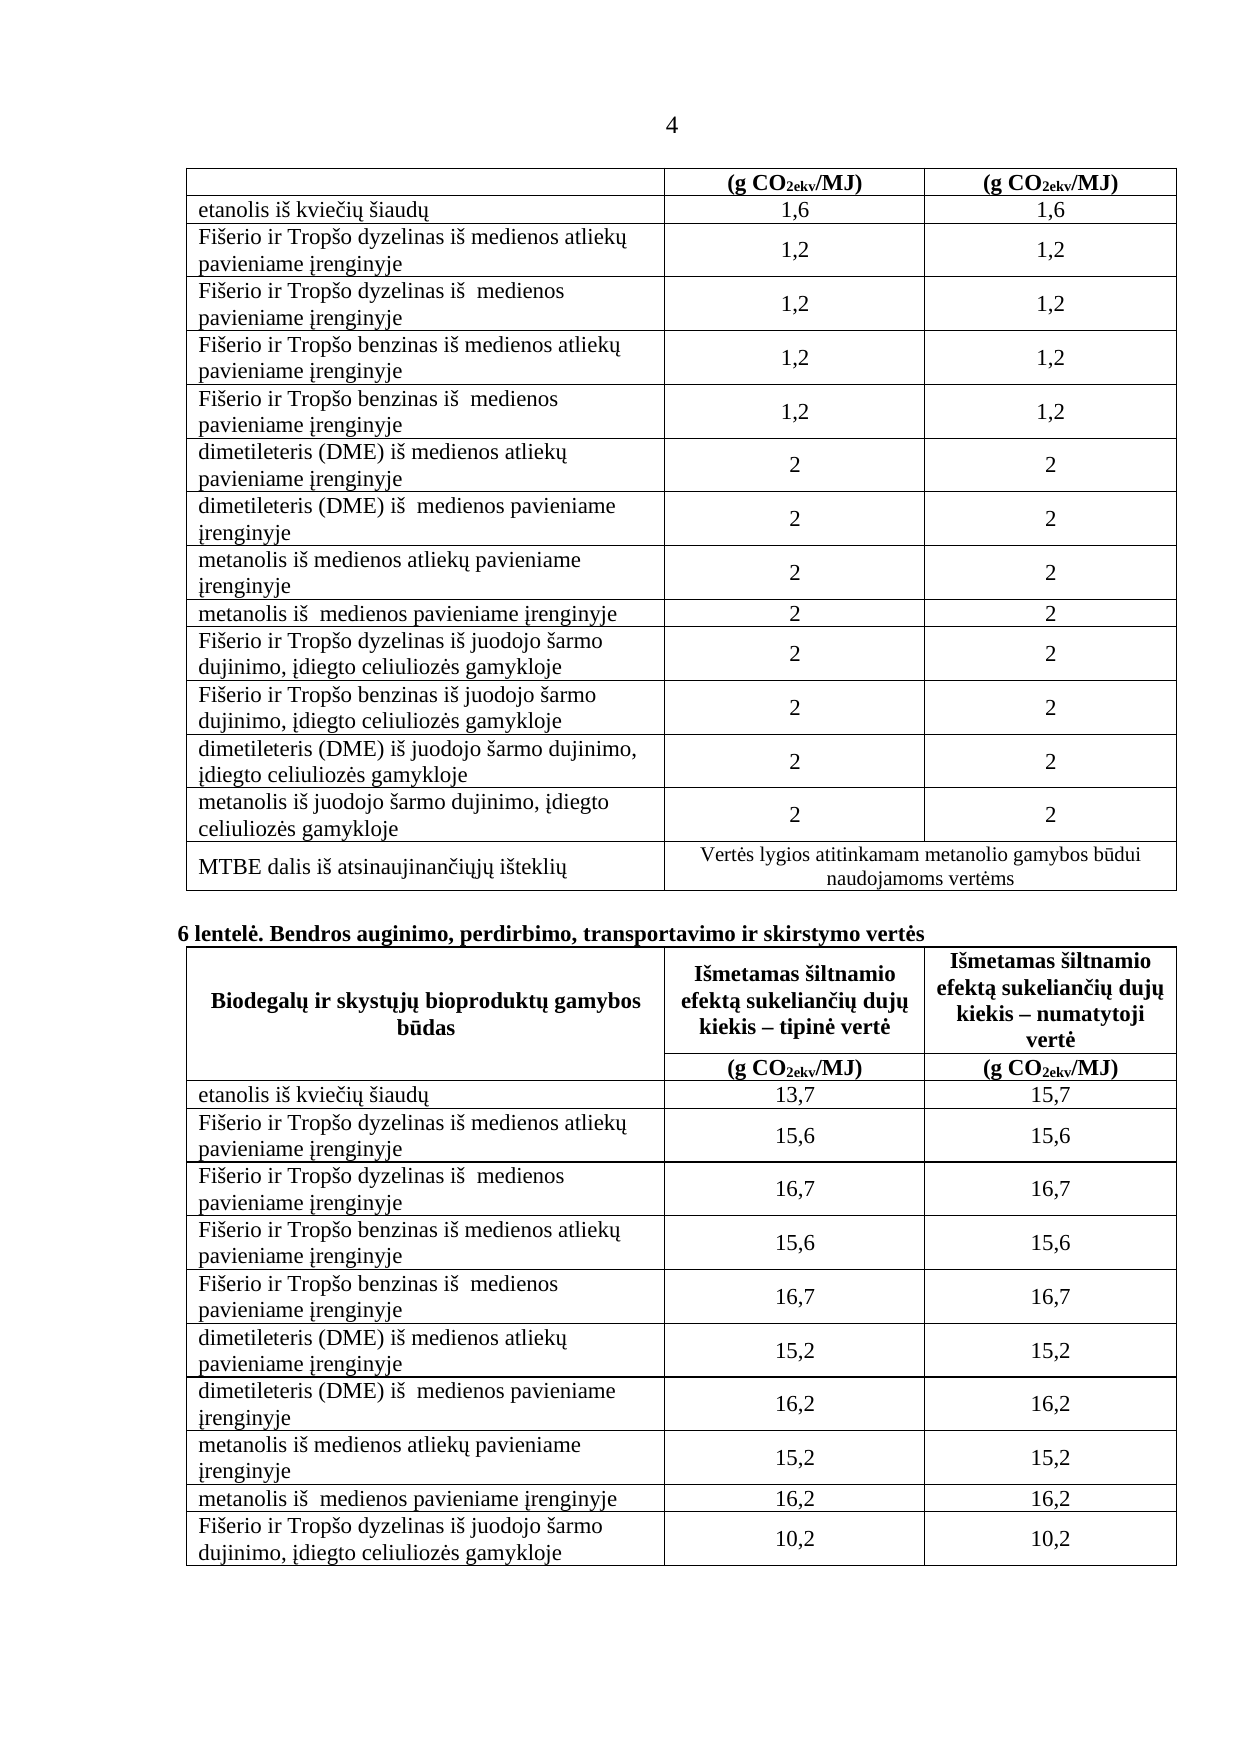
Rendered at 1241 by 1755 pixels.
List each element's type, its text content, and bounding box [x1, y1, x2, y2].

table_cell 15,7 [925, 1081, 1176, 1108]
table_cell 15,6 [665, 1216, 924, 1269]
table_header [187, 169, 664, 195]
table_cell 2 [925, 627, 1176, 680]
table_cell MTBE dalis iš atsinaujinančiųjų išteklių [187, 842, 664, 890]
table_cell 15,6 [925, 1216, 1176, 1269]
table_cell 1,2 [925, 277, 1176, 330]
table_cell dimetileteris (DME) iš juodojo šarmo dujinimo, įdiegto celiuliozės gamykloje [187, 735, 664, 787]
table_cell metanolis iš medienos atliekų pavieniame įrenginyje [187, 1431, 664, 1484]
table_cell 2 [925, 681, 1176, 733]
table_cell 16,2 [925, 1485, 1176, 1511]
table_cell dimetileteris (DME) iš medienos pavieniame įrenginyje [187, 492, 664, 545]
table_cell 1,6 [665, 196, 924, 222]
table_header Išmetamas šiltnamio efektą sukeliančių dujų kiekis – numatytoji vertė [925, 948, 1176, 1053]
table_cell Fišerio ir Tropšo benzinas iš medienos atliekų pavieniame įrenginyje [187, 1216, 664, 1269]
table_cell dimetileteris (DME) iš medienos atliekų pavieniame įrenginyje [187, 439, 664, 491]
table_cell 1,2 [665, 224, 924, 276]
table_cell 16,2 [925, 1378, 1176, 1430]
table_cell 15,6 [925, 1109, 1176, 1161]
table_cell 1,2 [925, 331, 1176, 384]
table_cell metanolis iš juodojo šarmo dujinimo, įdiegto celiuliozės gamykloje [187, 788, 664, 841]
table_cell 10,2 [665, 1512, 924, 1565]
text 6 lentelė. Bendros auginimo, perdirbimo, transportavimo ir skirstymo vertės [177, 920, 1166, 946]
table_cell etanolis iš kviečių šiaudų [187, 1081, 664, 1108]
table_cell (g CO2ekv/MJ) [925, 169, 1176, 195]
table_cell Fišerio ir Tropšo dyzelinas iš juodojo šarmo dujinimo, įdiegto celiuliozės gamykloje [187, 627, 664, 680]
table_cell 1,6 [925, 196, 1176, 222]
table_cell Vertės lygios atitinkamam metanolio gamybos būdui naudojamoms vertėms [665, 842, 1176, 890]
table_cell etanolis iš kviečių šiaudų [187, 196, 664, 222]
table_cell 16,7 [665, 1163, 924, 1215]
table_cell (g CO2ekv/MJ) [665, 1054, 924, 1080]
table_cell 16,2 [665, 1485, 924, 1511]
table_cell Fišerio ir Tropšo benzinas iš medienos atliekų pavieniame įrenginyje [187, 331, 664, 384]
table_cell Fišerio ir Tropšo dyzelinas iš medienos atliekų pavieniame įrenginyje [187, 1109, 664, 1161]
table_cell 15,6 [665, 1109, 924, 1161]
table_cell 2 [665, 681, 924, 733]
table_cell 16,7 [925, 1163, 1176, 1215]
table_cell 2 [665, 546, 924, 599]
table_cell 15,2 [925, 1324, 1176, 1376]
table_cell Fišerio ir Tropšo dyzelinas iš juodojo šarmo dujinimo, įdiegto celiuliozės gamykloje [187, 1512, 664, 1565]
table_cell Fišerio ir Tropšo dyzelinas iš medienos pavieniame įrenginyje [187, 1163, 664, 1215]
table_cell Fišerio ir Tropšo benzinas iš juodojo šarmo dujinimo, įdiegto celiuliozės gamykloje [187, 681, 664, 733]
table_cell 16,7 [665, 1270, 924, 1323]
table_cell dimetileteris (DME) iš medienos atliekų pavieniame įrenginyje [187, 1324, 664, 1376]
table_cell Fišerio ir Tropšo dyzelinas iš medienos pavieniame įrenginyje [187, 277, 664, 330]
table_cell 15,2 [665, 1431, 924, 1484]
table_cell 2 [665, 492, 924, 545]
table_cell 2 [925, 439, 1176, 491]
table_cell Fišerio ir Tropšo benzinas iš medienos pavieniame įrenginyje [187, 1270, 664, 1323]
table_cell 1,2 [665, 331, 924, 384]
table_cell 2 [925, 492, 1176, 545]
table_cell (g CO2ekv/MJ) [925, 1054, 1176, 1080]
table_cell 2 [925, 600, 1176, 626]
table_cell metanolis iš medienos pavieniame įrenginyje [187, 600, 664, 626]
table_cell 2 [665, 439, 924, 491]
table_cell 1,2 [925, 224, 1176, 276]
table_header Biodegalų ir skystųjų bioproduktų gamybos būdas [187, 948, 664, 1080]
table_cell 16,7 [925, 1270, 1176, 1323]
table_cell metanolis iš medienos atliekų pavieniame įrenginyje [187, 546, 664, 599]
table_cell 16,2 [665, 1378, 924, 1430]
table_cell 2 [925, 788, 1176, 841]
table_cell 1,2 [665, 277, 924, 330]
table_cell dimetileteris (DME) iš medienos pavieniame įrenginyje [187, 1378, 664, 1430]
table_cell Fišerio ir Tropšo dyzelinas iš medienos atliekų pavieniame įrenginyje [187, 224, 664, 276]
table_cell 13,7 [665, 1081, 924, 1108]
table_cell 2 [925, 735, 1176, 787]
table_cell (g CO2ekv/MJ) [665, 169, 924, 195]
table_cell 2 [925, 546, 1176, 599]
table_cell 15,2 [925, 1431, 1176, 1484]
table_cell 1,2 [925, 385, 1176, 437]
table_cell metanolis iš medienos pavieniame įrenginyje [187, 1485, 664, 1511]
table_cell 2 [665, 600, 924, 626]
table_cell 1,2 [665, 385, 924, 437]
table_cell 2 [665, 735, 924, 787]
table_cell Fišerio ir Tropšo benzinas iš medienos pavieniame įrenginyje [187, 385, 664, 437]
table_cell 15,2 [665, 1324, 924, 1376]
table_cell 2 [665, 627, 924, 680]
table_cell 10,2 [925, 1512, 1176, 1565]
table_header Išmetamas šiltnamio efektą sukeliančių dujų kiekis – tipinė vertė [665, 948, 924, 1053]
table_cell 2 [665, 788, 924, 841]
